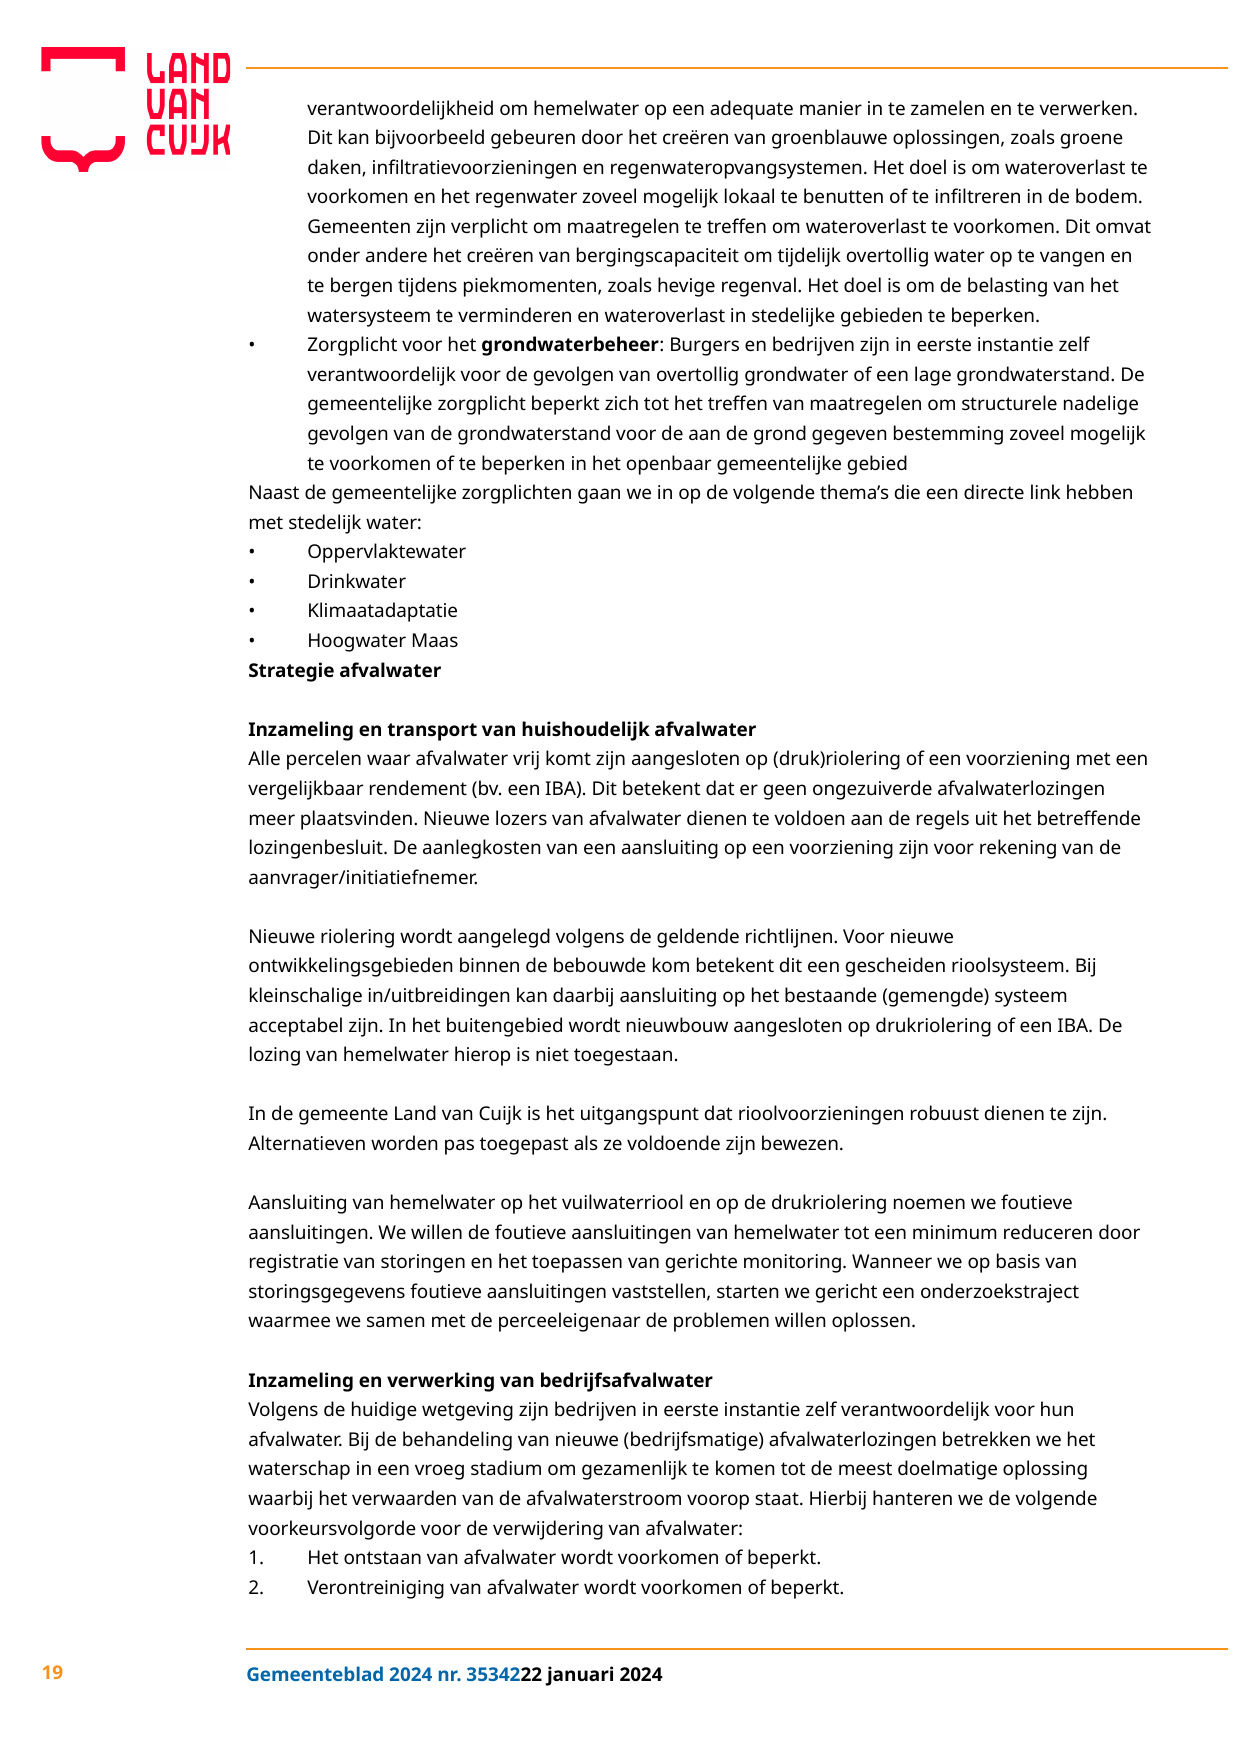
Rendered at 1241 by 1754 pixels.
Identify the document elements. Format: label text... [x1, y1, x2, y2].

text In de gemeente Land van Cuijk is het uitgangspunt dat rioolvoorzieningen robuust dienen te zijn. Alternatieven worden pas toegepast als ze voldoende zijn bewezen. [248, 1101, 1152, 1156]
text Inzameling en verwerking van bedrijfsafvalwater [248, 1367, 1152, 1393]
list Hoogwater Maas [248, 627, 1152, 653]
text Nieuwe riolering wordt aangelegd volgens de geldende richtlijnen. Voor nieuwe ontwikkelingsgebieden binnen de bebouwde kom betekent dit een gescheiden rioolsysteem. Bij kleinschalige in/uitbreidingen kan daarbij aansluiting op het bestaande (gemengde) systeem acceptabel zijn. In het buitengebied wordt nieuwbouw aangesloten op drukriolering of een IBA. De lozing van hemelwater hierop is niet toegestaan. [248, 923, 1152, 1067]
text Volgens de huidige wetgeving zijn bedrijven in eerste instantie zelf verantwoordelijk voor hun afvalwater. Bij de behandeling van nieuwe (bedrijfsmatige) afvalwaterlozingen betrekken we het waterschap in een vroeg stadium om gezamenlijk te komen tot de meest doelmatige oplossing waarbij het verwaarden van de afvalwaterstroom voorop staat. Hierbij hanteren we de volgende voorkeursvolgorde voor de verwijdering van afvalwater: [248, 1396, 1152, 1541]
text Naast de gemeentelijke zorgplichten gaan we in op de volgende thema’s die een directe link hebben met stedelijk water: [248, 479, 1152, 535]
text Inzameling en transport van huishoudelijk afvalwater [248, 716, 1152, 742]
list Drinkwater [248, 568, 1152, 594]
text Strategie afvalwater [248, 657, 1152, 683]
list Het ontstaan van afvalwater wordt voorkomen of beperkt. [248, 1544, 1152, 1570]
text Aansluiting van hemelwater op het vuilwaterriool en op de drukriolering noemen we foutieve aansluitingen. We willen de foutieve aansluitingen van hemelwater tot een minimum reduceren door registratie van storingen en het toepassen van gerichte monitoring. Wanneer we op basis van storingsgegevens foutieve aansluitingen vaststellen, starten we gericht een onderzoekstraject waarmee we samen met de perceeleigenaar de problemen willen oplossen. [248, 1189, 1152, 1333]
list Verontreiniging van afvalwater wordt voorkomen of beperkt. [248, 1574, 1152, 1600]
list verantwoordelijkheid om hemelwater op een adequate manier in te zamelen en te verwerken. Dit kan bijvoorbeeld gebeuren door het creëren van groenblauwe oplossingen, zoals groene daken, infiltratievoorzieningen en regenwateropvangsystemen. Het doel is om wateroverlast te voorkomen en het regenwater zoveel mogelijk lokaal te benutten of te infiltreren in de bodem. Gemeenten zijn verplicht om maatregelen te treffen om wateroverlast te voorkomen. Dit omvat onder andere het creëren van bergingscapaciteit om tijdelijk overtollig water op te vangen en te bergen tijdens piekmomenten, zoals hevige regenval. Het doel is om de belasting van het watersysteem te verminderen en wateroverlast in stedelijke gebieden te beperken. [248, 95, 1152, 328]
list Oppervlaktewater [248, 538, 1152, 564]
list Zorgplicht voor het grondwaterbeheer: Burgers en bedrijven zijn in eerste instantie zelf verantwoordelijk voor de gevolgen van overtollig grondwater of een lage grondwaterstand. De gemeentelijke zorgplicht beperkt zich tot het treffen van maatregelen om structurele nadelige gevolgen van de grondwaterstand voor de aan de grond gegeven bestemming zoveel mogelijk te voorkomen of te beperken in het openbaar gemeentelijke gebied [248, 331, 1152, 476]
picture [41, 47, 231, 172]
list Klimaatadaptatie [248, 598, 1152, 623]
text Alle percelen waar afvalwater vrij komt zijn aangesloten op (druk)riolering of een voorziening met een vergelijkbaar rendement (bv. een IBA). Dit betekent dat er geen ongezuiverde afvalwaterlozingen meer plaatsvinden. Nieuwe lozers van afvalwater dienen te voldoen aan de regels uit het betreffende lozingenbesluit. De aanlegkosten van een aansluiting op een voorziening zijn voor rekening van de aanvrager/initiatiefnemer. [248, 746, 1152, 890]
